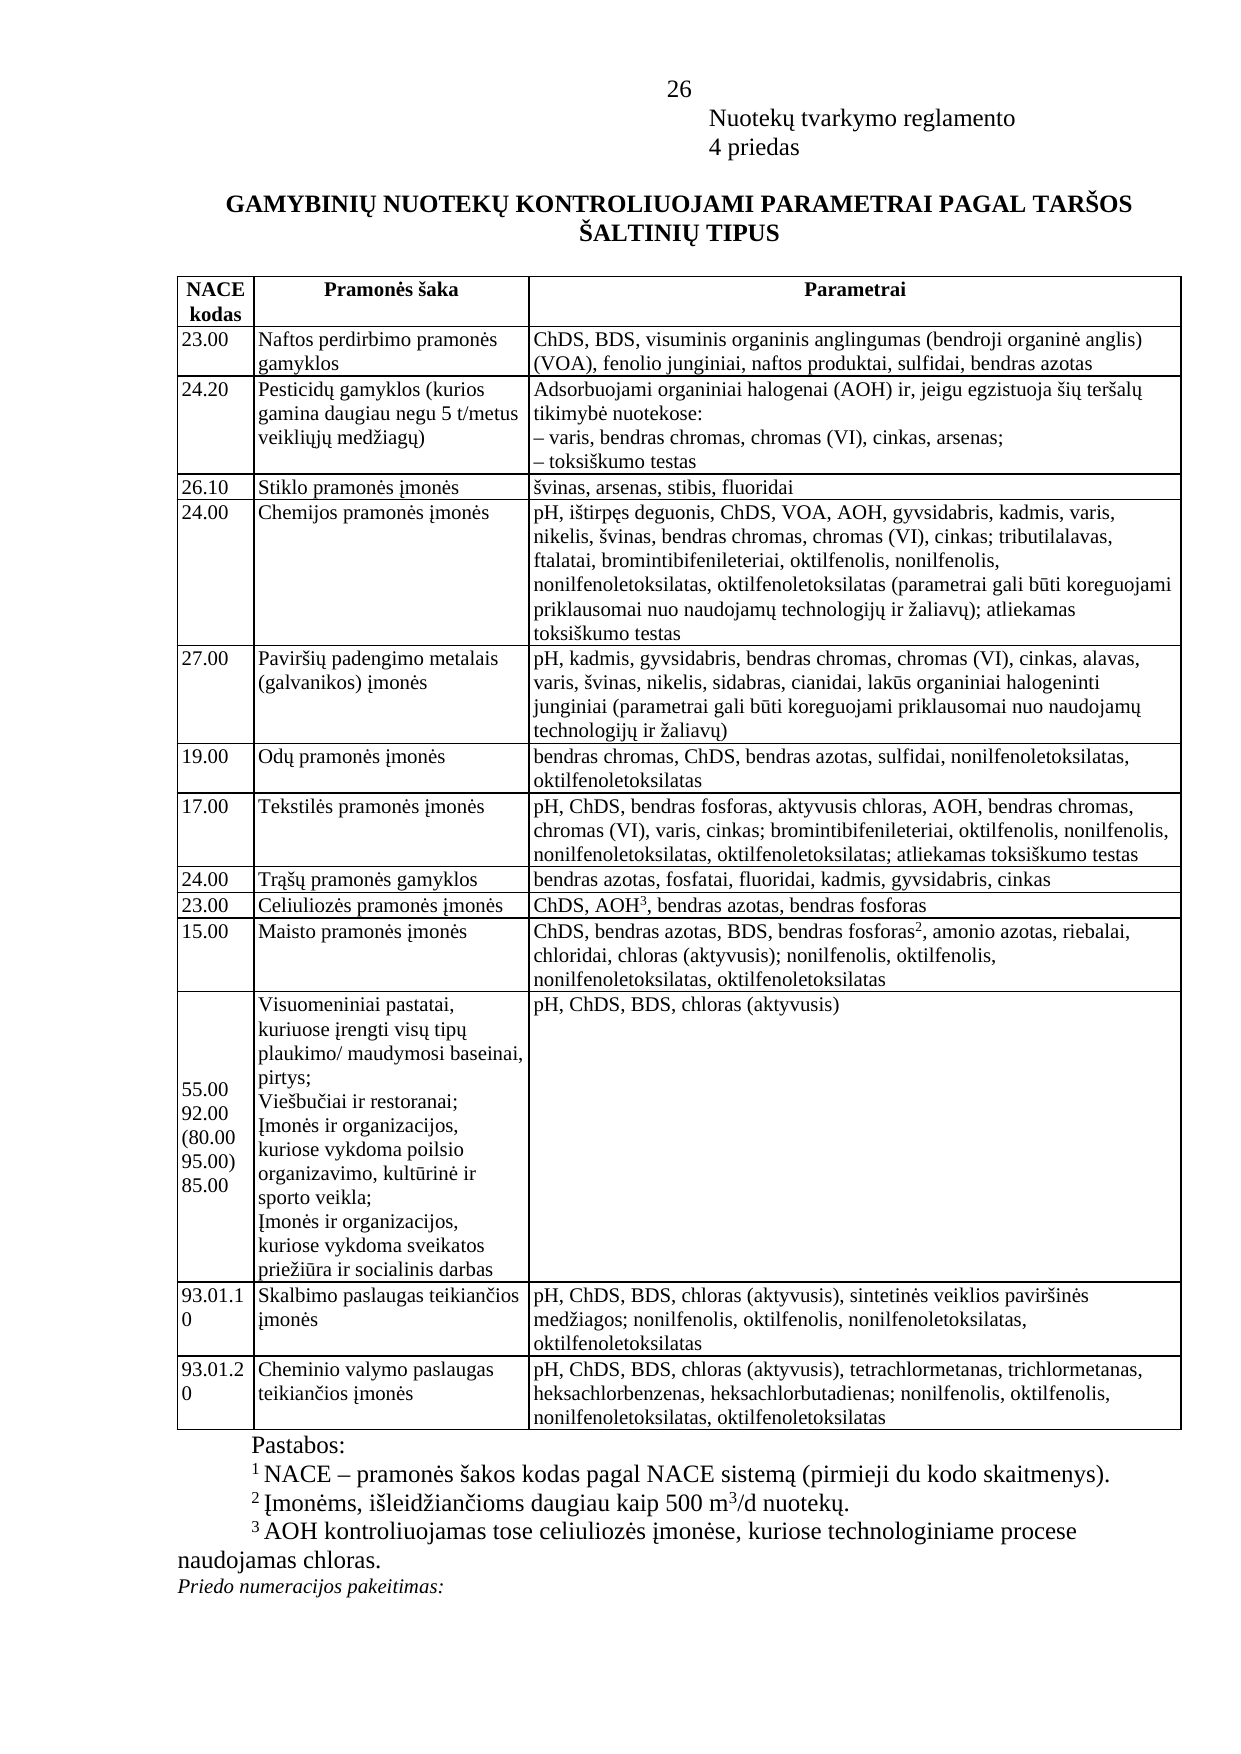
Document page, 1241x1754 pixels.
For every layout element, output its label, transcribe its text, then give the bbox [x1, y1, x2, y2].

table_cell Cheminio valymo paslaugas teikiančios įmonės [255, 1357, 528, 1429]
text 3 AOH kontroliuojamas tose celiuliozės įmonėse, kuriose technologiniame procese naudojamas chloras. [177, 1516, 1181, 1574]
table_cell pH, kadmis, gyvsidabris, bendras chromas, chromas (VI), cinkas, alavas, varis, švinas, nikelis, sidabras, cianidai, lakūs organiniai halogeninti junginiai (parametrai gali būti koreguojami priklausomai nuo naudojamų technologijų ir žaliavų) [530, 646, 1180, 742]
table_header Pramonės šaka [255, 277, 528, 326]
table_cell 23.00 [178, 327, 253, 375]
table_cell 24.00 [178, 867, 253, 891]
table_cell pH, ChDS, BDS, chloras (aktyvusis), tetrachlormetanas, trichlormetanas, heksachlorbenzenas, heksachlorbutadienas; nonilfenolis, oktilfenolis, nonilfenoletoksilatas, oktilfenoletoksilatas [530, 1357, 1180, 1429]
text 2 Įmonėms, išleidžiančioms daugiau kaip 500 m3/d nuotekų. [177, 1488, 1181, 1516]
table_cell Trąšų pramonės gamyklos [255, 867, 528, 891]
table_cell 19.00 [178, 744, 253, 792]
table_cell 23.00 [178, 893, 253, 917]
text Pastabos: [177, 1430, 1181, 1459]
text 1 NACE – pramonės šakos kodas pagal NACE sistemą (pirmieji du kodo skaitmenys). [177, 1459, 1181, 1488]
text Priedo numeracijos pakeitimas: [177, 1574, 1181, 1598]
table_cell Odų pramonės įmonės [255, 744, 528, 792]
text 4 priedas [177, 132, 1181, 161]
text GAMYBINIŲ NUOTEKŲ KONTROLIUOJAMI PARAMETRAI PAGAL TARŠOS ŠALTINIŲ TIPUS [177, 189, 1181, 247]
table_cell Paviršių padengimo metalais (galvanikos) įmonės [255, 646, 528, 742]
table_cell pH, ChDS, BDS, chloras (aktyvusis), sintetinės veiklios paviršinės medžiagos; nonilfenolis, oktilfenolis, nonilfenoletoksilatas, oktilfenoletoksilatas [530, 1283, 1180, 1355]
table_cell pH, ištirpęs deguonis, ChDS, VOA, AOH, gyvsidabris, kadmis, varis, nikelis, švinas, bendras chromas, chromas (VI), cinkas; tributilalavas, ftalatai, bromintibifenileteriai, oktilfenolis, nonilfenolis, nonilfenoletoksilatas, oktilfenoletoksilatas (parametrai gali būti koreguojami priklausomai nuo naudojamų technologijų ir žaliavų); atliekamas toksiškumo testas [530, 500, 1180, 644]
table_cell pH, ChDS, BDS, chloras (aktyvusis) [530, 992, 1180, 1281]
table_cell Chemijos pramonės įmonės [255, 500, 528, 644]
table_cell Tekstilės pramonės įmonės [255, 794, 528, 866]
table_cell Adsorbuojami organiniai halogenai (AOH) ir, jeigu egzistuoja šių teršalų tikimybė nuotekose: – varis, bendras chromas, chromas (VI), cinkas, arsenas; – toksiškumo testas [530, 377, 1180, 473]
text Nuotekų tvarkymo reglamento [709, 103, 1181, 132]
table_cell 26.10 [178, 475, 253, 499]
table_cell 27.00 [178, 646, 253, 742]
table_cell ChDS, bendras azotas, BDS, bendras fosforas2, amonio azotas, riebalai, chloridai, chloras (aktyvusis); nonilfenolis, oktilfenolis, nonilfenoletoksilatas, oktilfenoletoksilatas [530, 919, 1180, 991]
table_cell švinas, arsenas, stibis, fluoridai [530, 475, 1180, 499]
table_cell Celiuliozės pramonės įmonės [255, 893, 528, 917]
table_cell ChDS, BDS, visuminis organinis anglingumas (bendroji organinė anglis) (VOA), fenolio junginiai, naftos produktai, sulfidai, bendras azotas [530, 327, 1180, 375]
table_cell bendras azotas, fosfatai, fluoridai, kadmis, gyvsidabris, cinkas [530, 867, 1180, 891]
table_cell Naftos perdirbimo pramonės gamyklos [255, 327, 528, 375]
table_cell Visuomeniniai pastatai, kuriuose įrengti visų tipų plaukimo/ maudymosi baseinai, pirtys; Viešbučiai ir restoranai; Įmonės ir organizacijos, kuriose vykdoma poilsio organizavimo, kultūrinė ir sporto veikla; Įmonės ir organizacijos, kuriose vykdoma sveikatos priežiūra ir socialinis darbas [255, 992, 528, 1281]
table_cell 93.01.20 [178, 1357, 253, 1429]
table_cell Skalbimo paslaugas teikiančios įmonės [255, 1283, 528, 1355]
table_header Parametrai [530, 277, 1180, 326]
table_cell 24.20 [178, 377, 253, 473]
table_cell 24.00 [178, 500, 253, 644]
table_cell 55.00 92.00 (80.00 95.00) 85.00 [178, 992, 253, 1281]
table_cell ChDS, AOH3, bendras azotas, bendras fosforas [530, 893, 1180, 917]
table_cell 15.00 [178, 919, 253, 991]
table_header NACE kodas [178, 277, 253, 326]
table_cell 93.01.10 [178, 1283, 253, 1355]
table_cell Maisto pramonės įmonės [255, 919, 528, 991]
table_cell 17.00 [178, 794, 253, 866]
table_cell Pesticidų gamyklos (kurios gamina daugiau negu 5 t/metus veikliųjų medžiagų) [255, 377, 528, 473]
table_cell bendras chromas, ChDS, bendras azotas, sulfidai, nonilfenoletoksilatas, oktilfenoletoksilatas [530, 744, 1180, 792]
table_cell pH, ChDS, bendras fosforas, aktyvusis chloras, AOH, bendras chromas, chromas (VI), varis, cinkas; bromintibifenileteriai, oktilfenolis, nonilfenolis, nonilfenoletoksilatas, oktilfenoletoksilatas; atliekamas toksiškumo testas [530, 794, 1180, 866]
table_cell Stiklo pramonės įmonės [255, 475, 528, 499]
